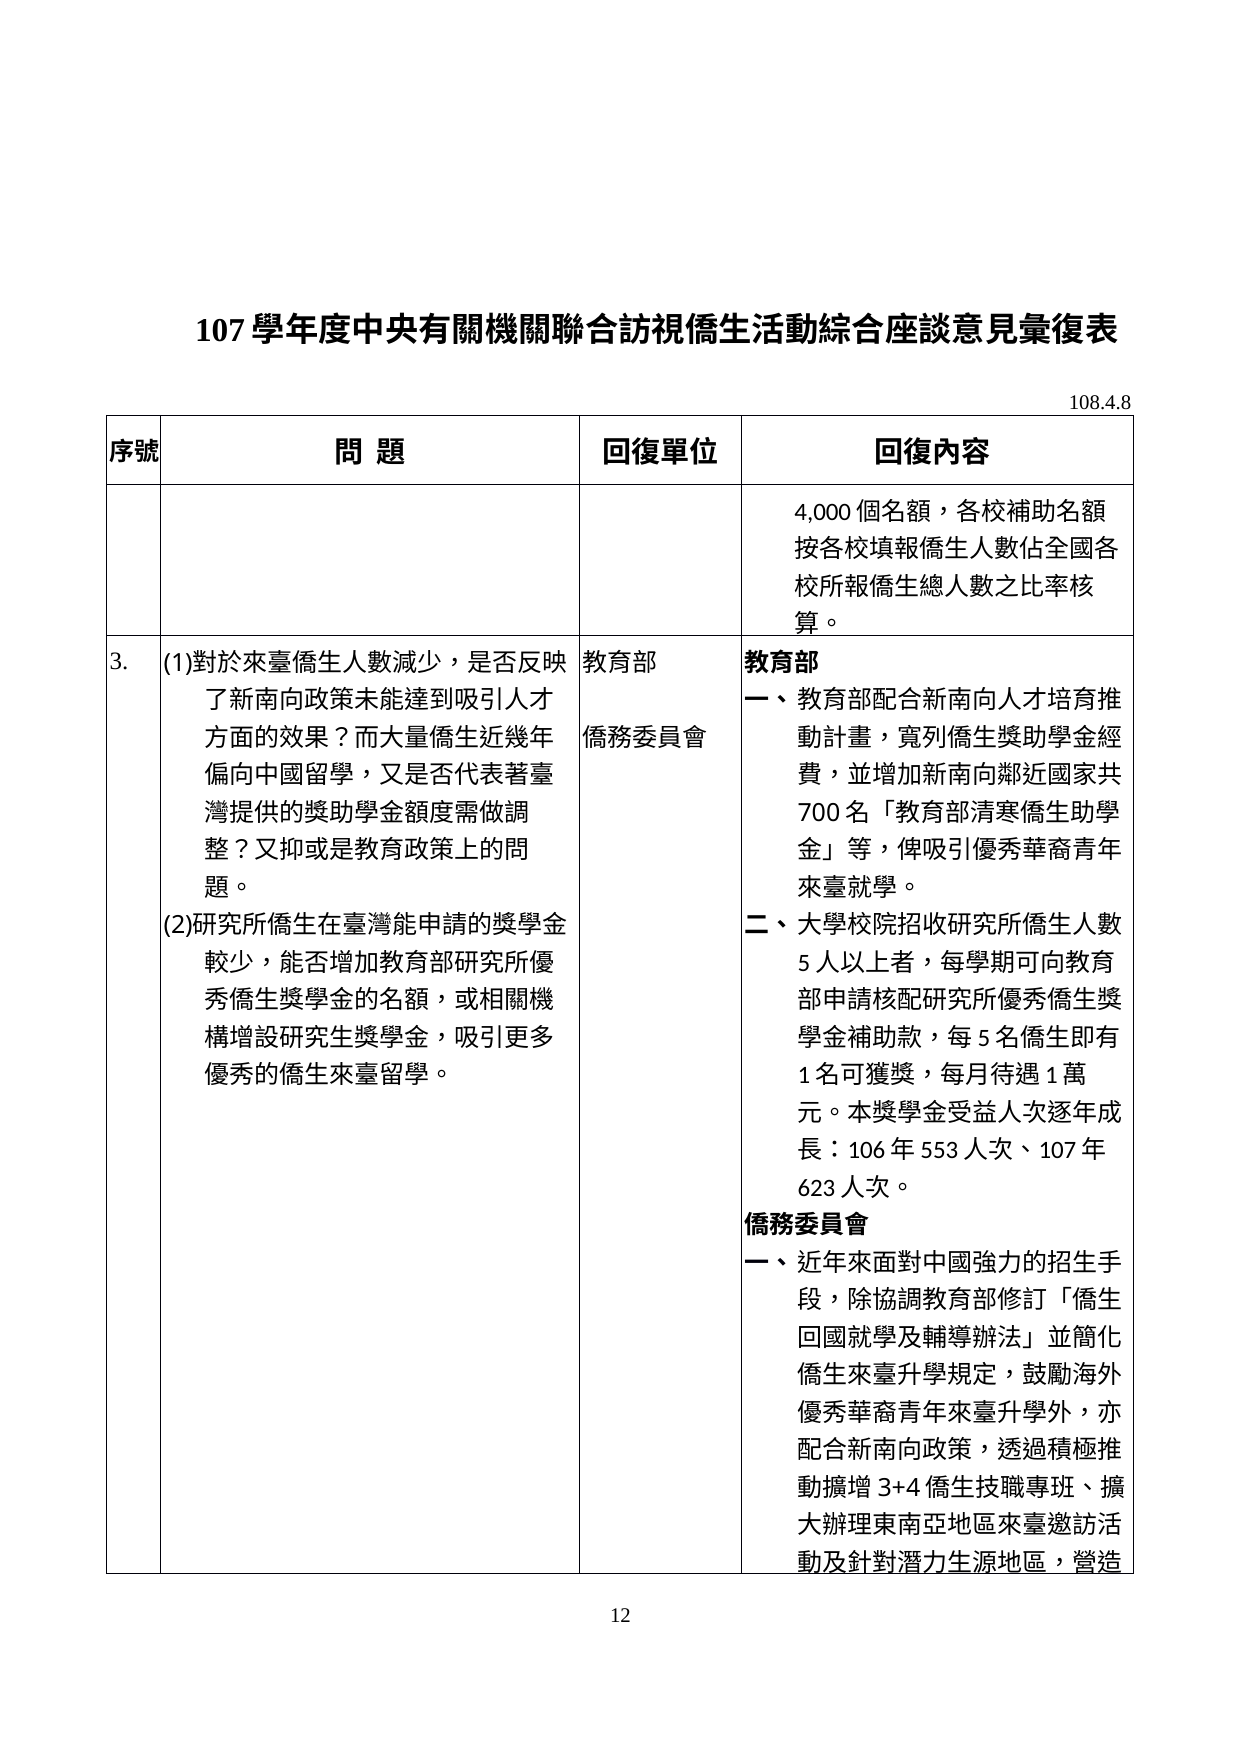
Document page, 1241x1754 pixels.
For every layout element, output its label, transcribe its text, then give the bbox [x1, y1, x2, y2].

table_cell [161, 485, 579, 634]
table_cell [580, 485, 741, 634]
table_cell 問 題 [161, 416, 579, 483]
table_cell 4,000個名額，各校補助名額按各校填報僑生人數佔全國各校所報僑生總人數之比率核算。 [742, 485, 1133, 634]
table_cell [107, 485, 160, 634]
table_header 107學年度中央有關機關聯合訪視僑生活動綜合座談意見彙復表 108.4.8 [106, 164, 1134, 415]
table_cell 3. [107, 636, 160, 1573]
table_cell 教育部 教育部配合新南向人才培育推動計畫，寬列僑生獎助學金經費，並增加新南向鄰近國家共700名「教育部清寒僑生助學金」等，俾吸引優秀華裔青年來臺就學。 大學校院招收研究所僑生人數5人以上者，每學期可向教育部申請核配研究所優秀僑生獎學金補助款，每5名僑生即有1名可獲獎，每月待遇1萬元。本獎學金受益人次逐年成長：106年553人次、107年623人次。 僑務委員會 近年來面對中國強力的招生手段，除協調教育部修訂「僑生回國就學及輔導辦法」並簡化僑生來臺升學規定，鼓勵海外優秀華裔青年來臺升學外，亦配合新南向政策，透過積極推動擴增3+4僑生技職專班、擴大辦理東南亞地區來臺邀訪活動及針對潛力生源地區，營造 [742, 636, 1133, 1573]
table_cell (1)對於來臺僑生人數減少，是否反映了新南向政策未能達到吸引人才方面的效果？而大量僑生近幾年偏向中國留學，又是否代表著臺灣提供的獎助學金額度需做調整？又抑或是教育政策上的問題。 (2)研究所僑生在臺灣能申請的獎學金較少，能否增加教育部研究所優秀僑生獎學金的名額，或相關機構增設研究生獎學金，吸引更多優秀的僑生來臺留學。 [161, 636, 579, 1573]
table_cell 回復單位 [580, 416, 741, 483]
table_cell 序號 [107, 416, 160, 483]
table_cell 教育部 僑務委員會 [580, 636, 741, 1573]
table_cell 回復內容 [742, 416, 1133, 483]
